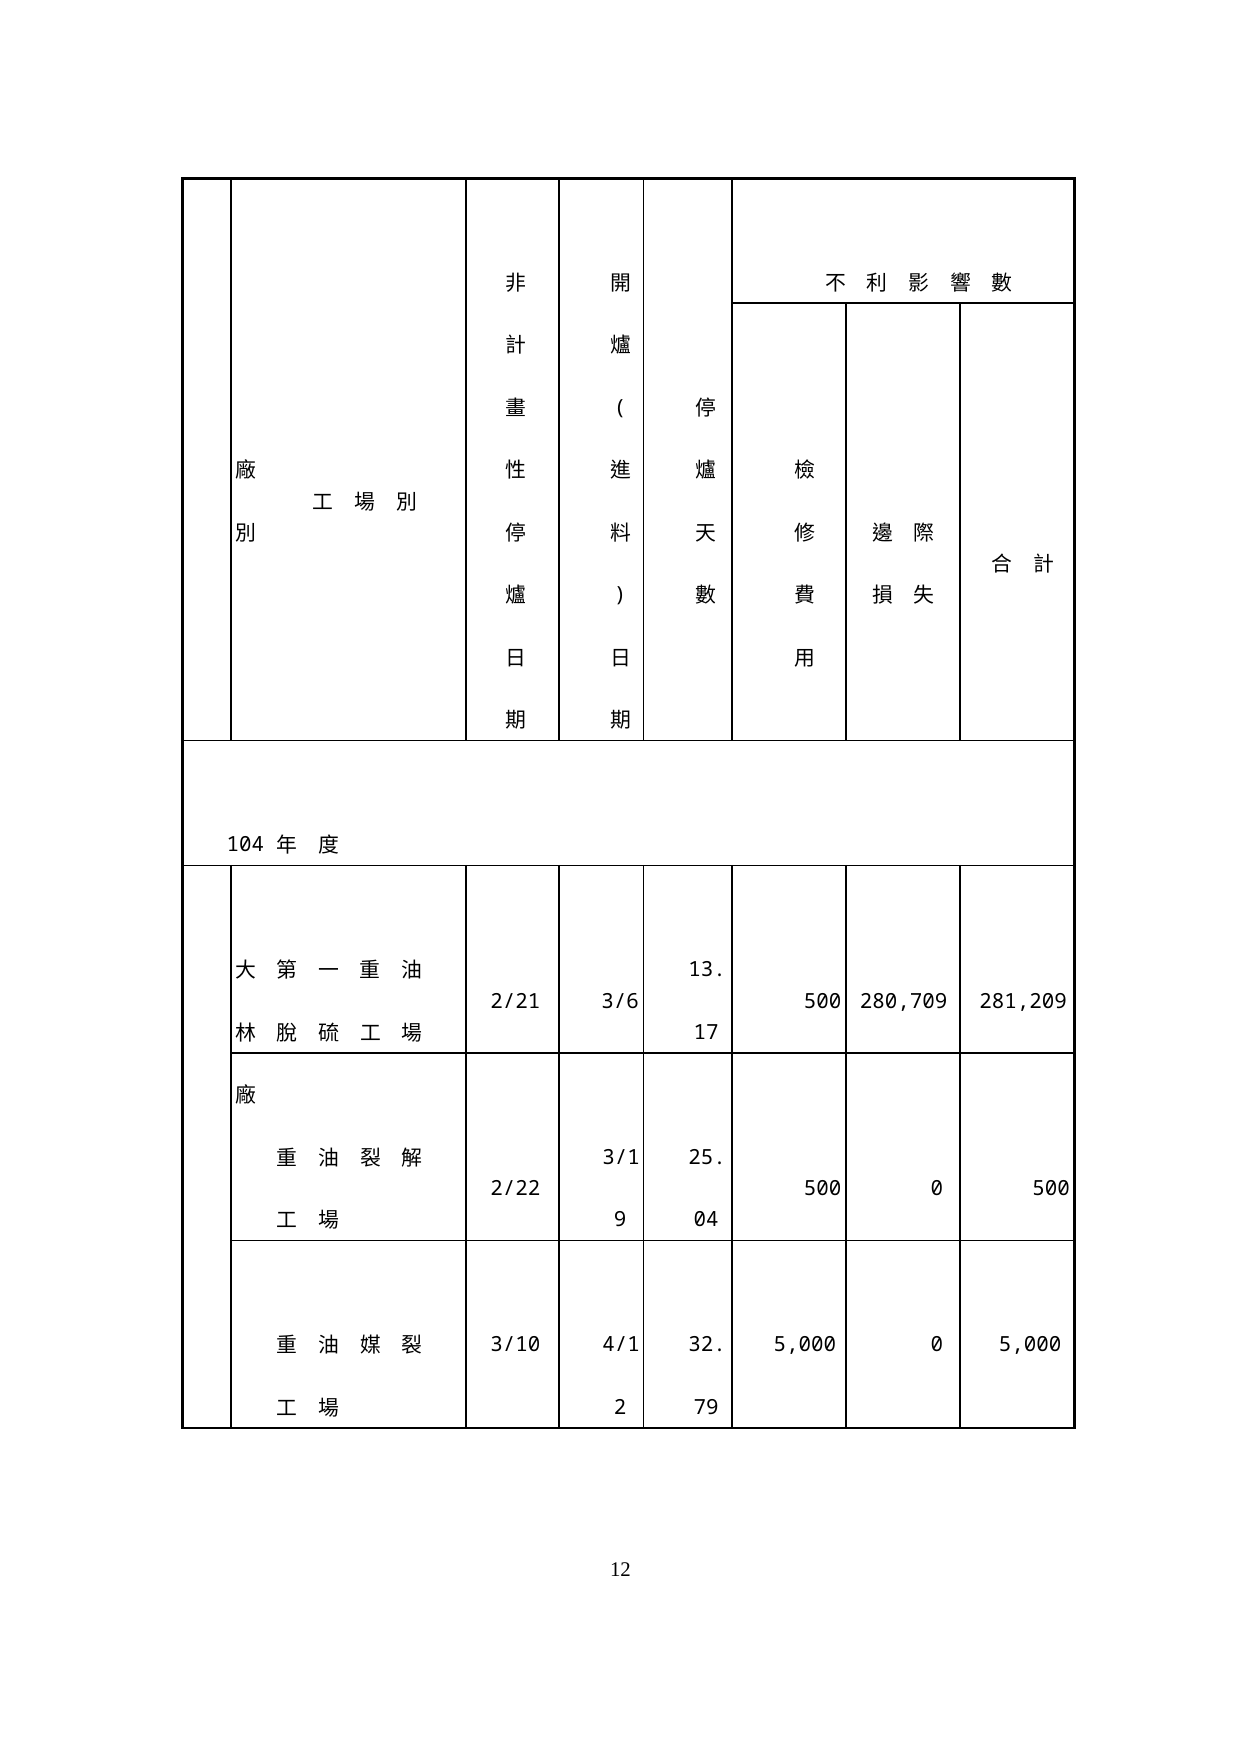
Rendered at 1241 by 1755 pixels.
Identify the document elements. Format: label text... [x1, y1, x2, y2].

table_cell 13.17 [644, 866, 731, 1052]
table_cell 2/21 [467, 866, 558, 1052]
table_cell 3/10 [467, 1241, 558, 1427]
table_cell 0 [847, 1241, 959, 1427]
table_cell 500 [733, 866, 845, 1052]
table_cell 大林廠 [184, 866, 230, 1427]
table_cell 3/6 [560, 866, 643, 1052]
table_cell 32.79 [644, 1241, 731, 1427]
table_cell 邊際損失 [847, 304, 959, 740]
table_cell 281,209 [961, 866, 1073, 1052]
table_cell 第一重油脫硫工場 [232, 866, 465, 1052]
table_cell 25.04 [644, 1054, 731, 1240]
table_cell 5,000 [733, 1241, 845, 1427]
table_header 不利影響數 [733, 180, 1073, 302]
table_header 非計畫性停爐日期 [467, 180, 558, 740]
table_cell 4/12 [560, 1241, 643, 1427]
table_header 工場別 [232, 180, 465, 740]
table_cell 3/19 [560, 1054, 643, 1240]
table_cell 104年度 [184, 741, 1073, 865]
table_header 停爐 天數 [644, 180, 731, 740]
table_cell 500 [733, 1054, 845, 1240]
table_cell 5,000 [961, 1241, 1073, 1427]
table_cell 重油裂解工場 [232, 1054, 465, 1240]
table_header 廠別 [184, 180, 230, 740]
table_cell 0 [847, 1054, 959, 1240]
table_cell 合計 [961, 304, 1073, 740]
table_cell 重油媒裂工場 [232, 1241, 465, 1427]
table_cell 2/22 [467, 1054, 558, 1240]
table_cell 280,709 [847, 866, 959, 1052]
table_cell 500 [961, 1054, 1073, 1240]
table_cell 檢修費用 [733, 304, 845, 740]
table_header 開爐(進料)日期 [560, 180, 643, 740]
